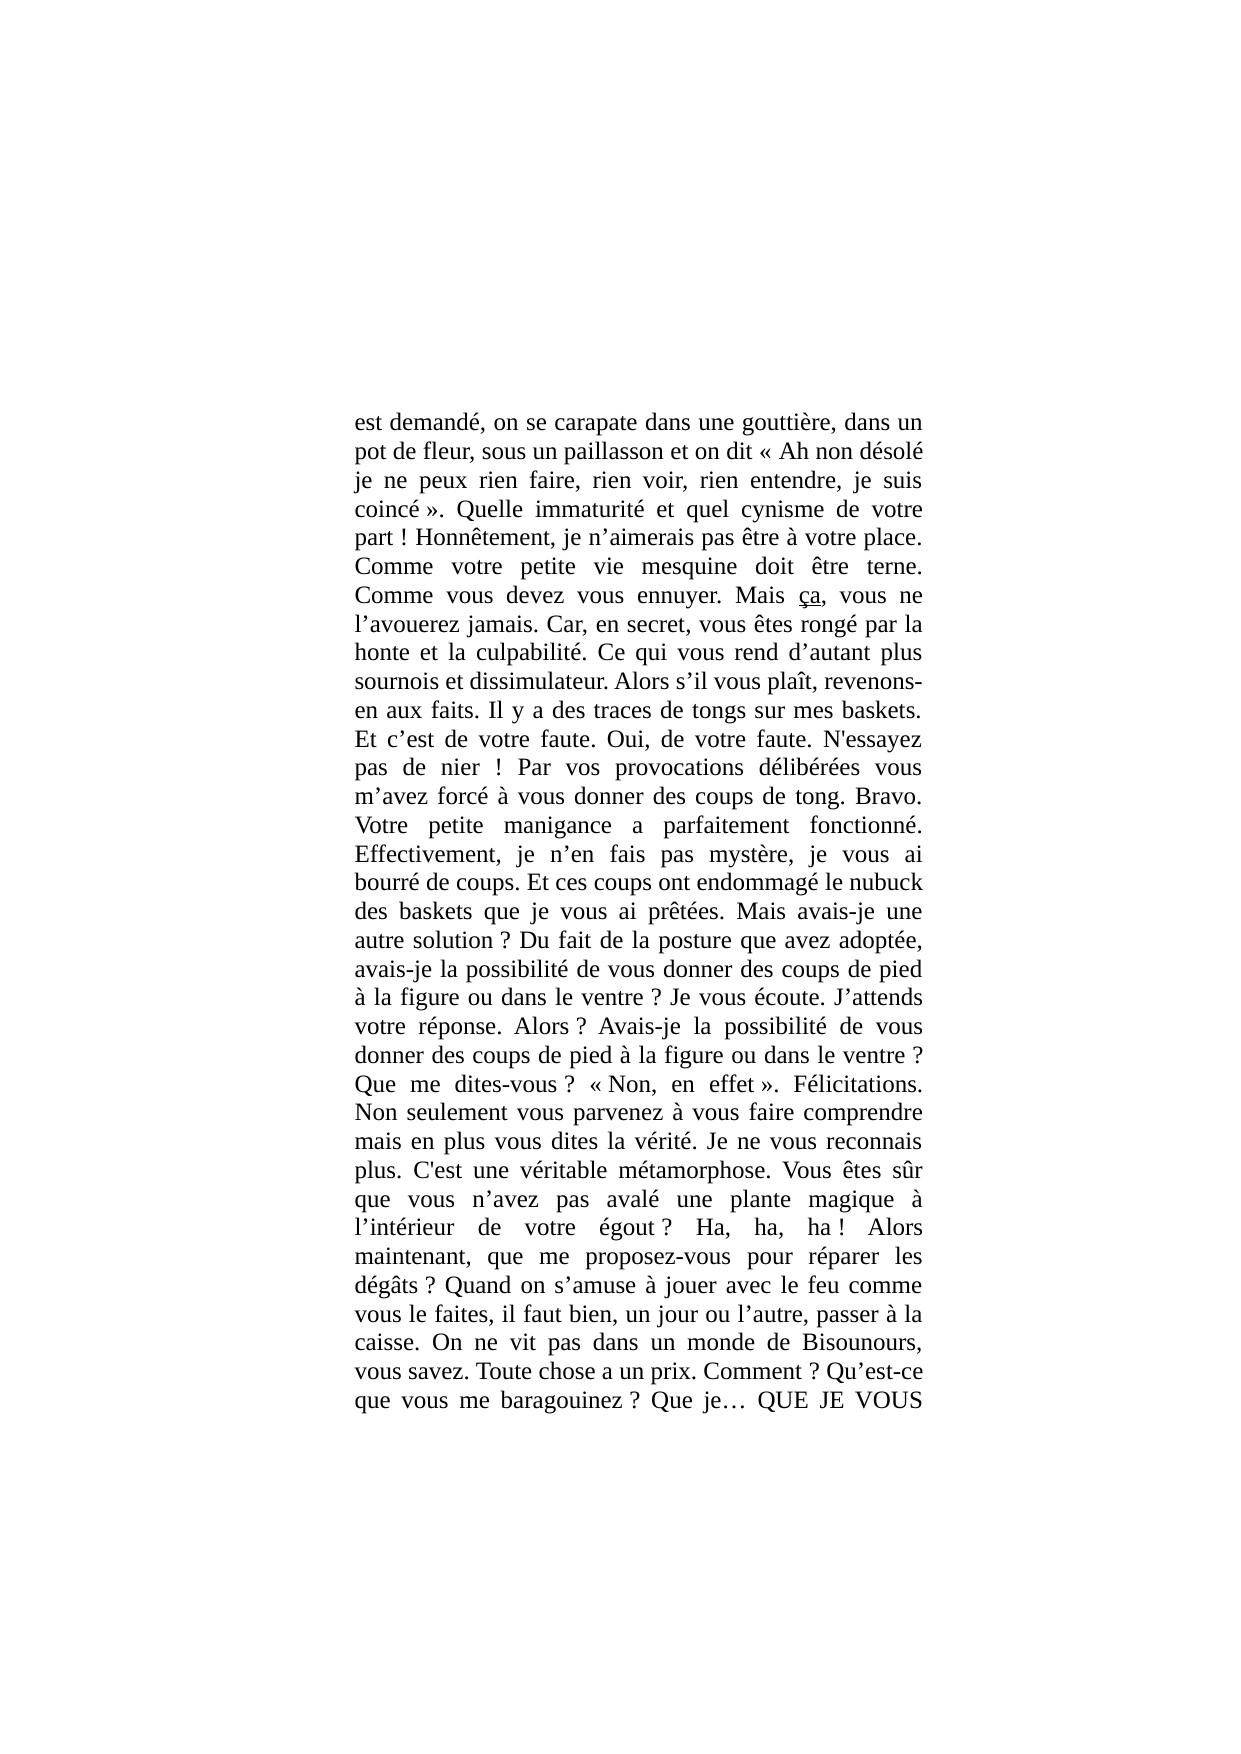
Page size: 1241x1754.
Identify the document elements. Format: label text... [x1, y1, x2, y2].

text est demandé, on se carapate dans une gouttière, dans un pot de fleur, sous un paillasson et on dit « Ah non désolé je ne peux rien faire, rien voir, rien entendre, je suis coincé ». Quelle immaturité et quel cynisme de votre part ! Honnêtement, je n’aimerais pas être à votre place. Comme votre petite vie mesquine doit être terne. Comme vous devez vous ennuyer. Mais ça, vous ne l’avouerez jamais. Car, en secret, vous êtes rongé par la honte et la culpabilité. Ce qui vous rend d’autant plus sournois et dissimulateur. Alors s’il vous plaît, revenons-en aux faits. Il y a des traces de tongs sur mes baskets. Et c’est de votre faute. Oui, de votre faute. N'essayez pas de nier ! Par vos provocations délibérées vous m’avez forcé à vous donner des coups de tong. Bravo. Votre petite manigance a parfaitement fonctionné. Effectivement, je n’en fais pas mystère, je vous ai bourré de coups. Et ces coups ont endommagé le nubuck des baskets que je vous ai prêtées. Mais avais-je une autre solution ? Du fait de la posture que avez adoptée, avais-je la possibilité de vous donner des coups de pied à la figure ou dans le ventre ? Je vous écoute. J’attends votre réponse. Alors ? Avais-je la possibilité de vous donner des coups de pied à la figure ou dans le ventre ? Que me dites-vous ? « Non, en effet ». Félicitations. Non seulement vous parvenez à vous faire comprendre mais en plus vous dites la vérité. Je ne vous reconnais plus. C'est une véritable métamorphose. Vous êtes sûr que vous n’avez pas avalé une plante magique à l’intérieur de votre égout ? Ha, ha, ha ! Alors maintenant, que me proposez-vous pour réparer les dégâts ? Quand on s’amuse à jouer avec le feu comme vous le faites, il faut bien, un jour ou l’autre, passer à la caisse. On ne vit pas dans un monde de Bisounours, vous savez. Toute chose a un prix. Comment ? Qu’est-ce que vous me baragouinez ? Que je… QUE JE VOUS [354, 407, 923, 1414]
